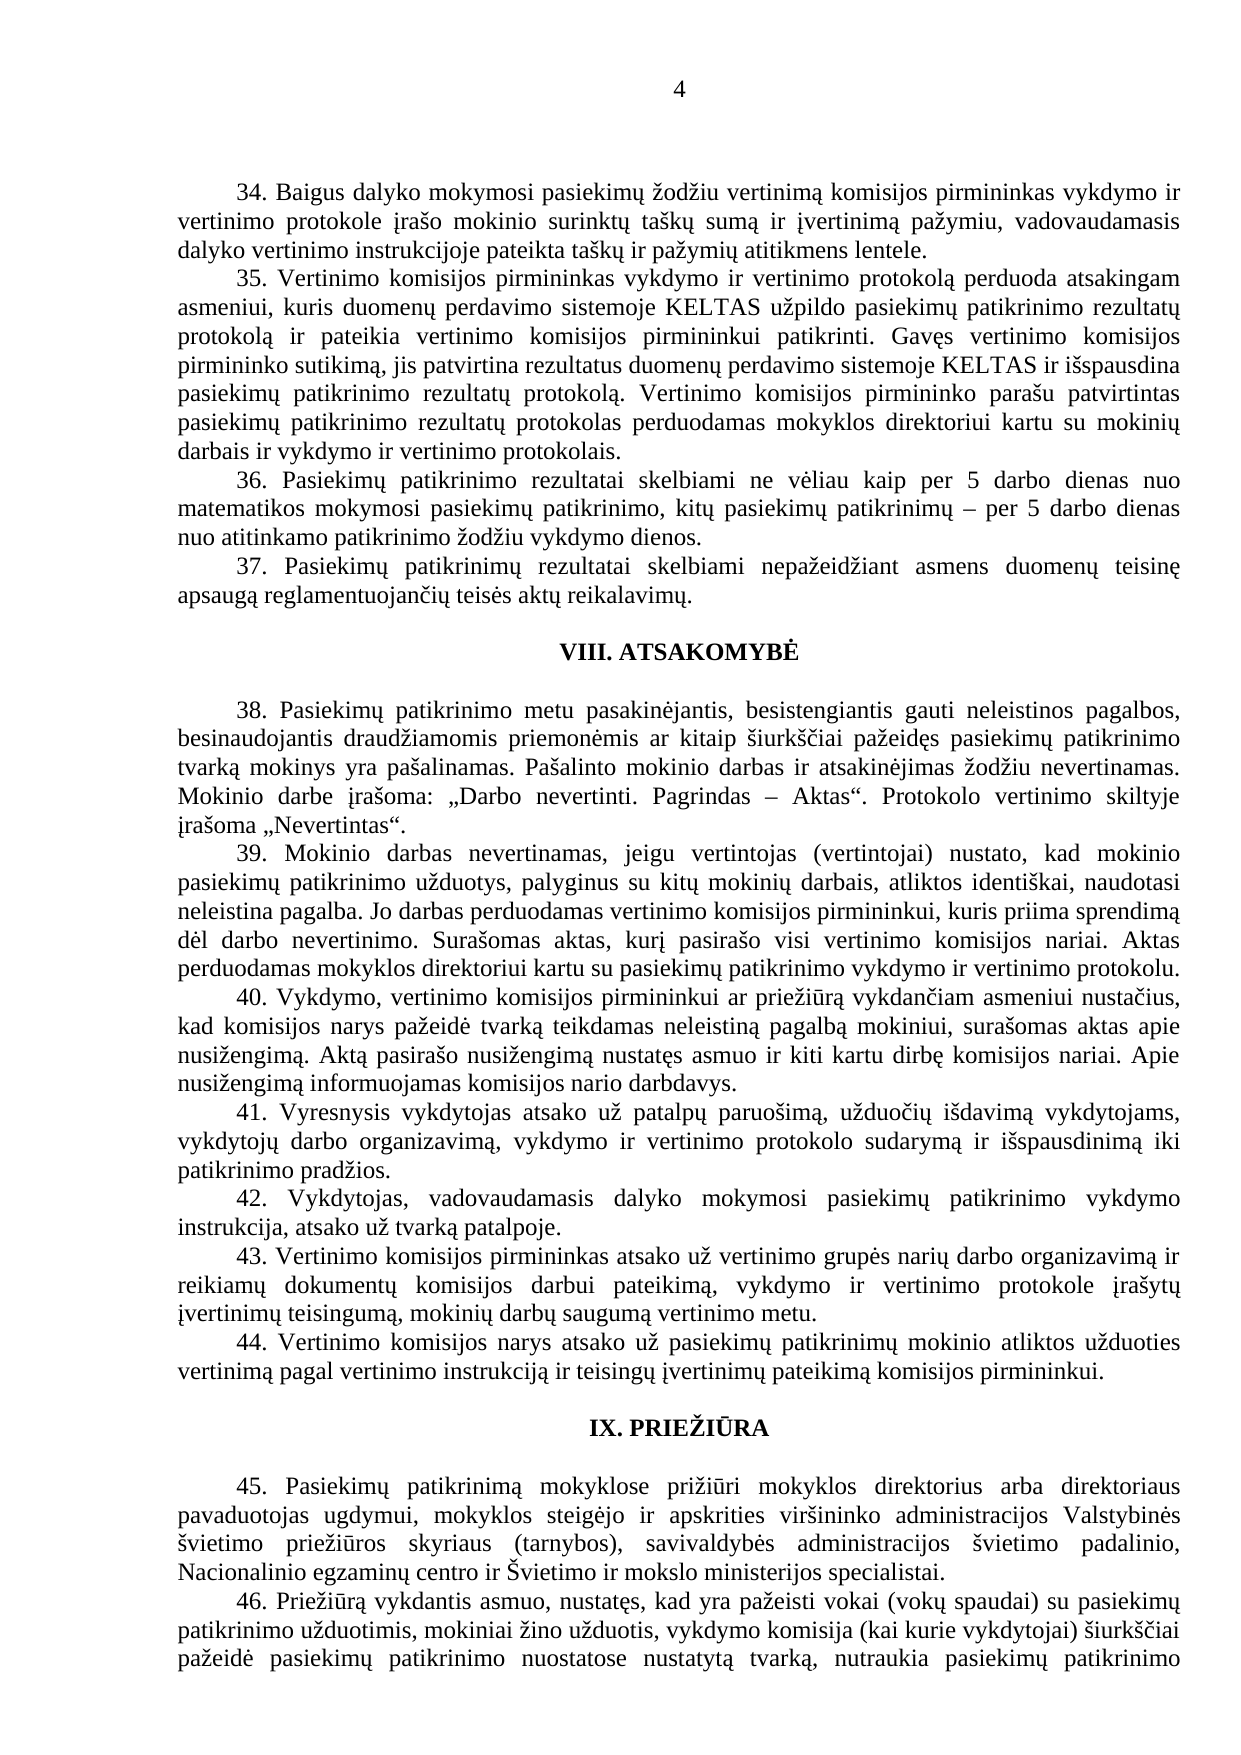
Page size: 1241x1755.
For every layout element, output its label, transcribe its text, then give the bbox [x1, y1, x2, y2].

text 45. Pasiekimų patikrinimą mokyklose prižiūri mokyklos direktorius arba direktoriaus pavaduotojas ugdymui, mokyklos steigėjo ir apskrities viršininko administracijos Valstybinės švietimo priežiūros skyriaus (tarnybos), savivaldybės administracijos švietimo padalinio, Nacionalinio egzaminų centro ir Švietimo ir mokslo ministerijos specialistai. [177, 1471, 1181, 1586]
text 43. Vertinimo komisijos pirmininkas atsako už vertinimo grupės narių darbo organizavimą ir reikiamų dokumentų komisijos darbui pateikimą, vykdymo ir vertinimo protokole įrašytų įvertinimų teisingumą, mokinių darbų saugumą vertinimo metu. [177, 1241, 1181, 1327]
text 36. Pasiekimų patikrinimo rezultatai skelbiami ne vėliau kaip per 5 darbo dienas nuo matematikos mokymosi pasiekimų patikrinimo, kitų pasiekimų patikrinimų – per 5 darbo dienas nuo atitinkamo patikrinimo žodžiu vykdymo dienos. [177, 465, 1181, 551]
text VIII. ATSAKOMYBĖ [177, 637, 1181, 666]
text 46. Priežiūrą vykdantis asmuo, nustatęs, kad yra pažeisti vokai (vokų spaudai) su pasiekimų patikrinimo užduotimis, mokiniai žino užduotis, vykdymo komisija (kai kurie vykdytojai) šiurkščiai pažeidė pasiekimų patikrinimo nuostatose nustatytą tvarką, nutraukia pasiekimų patikrinimo [177, 1586, 1181, 1672]
text 41. Vyresnysis vykdytojas atsako už patalpų paruošimą, užduočių išdavimą vykdytojams, vykdytojų darbo organizavimą, vykdymo ir vertinimo protokolo sudarymą ir išspausdinimą iki patikrinimo pradžios. [177, 1097, 1181, 1183]
text 39. Mokinio darbas nevertinamas, jeigu vertintojas (vertintojai) nustato, kad mokinio pasiekimų patikrinimo užduotys, palyginus su kitų mokinių darbais, atliktos identiškai, naudotasi neleistina pagalba. Jo darbas perduodamas vertinimo komisijos pirmininkui, kuris priima sprendimą dėl darbo nevertinimo. Surašomas aktas, kurį pasirašo visi vertinimo komisijos nariai. Aktas perduodamas mokyklos direktoriui kartu su pasiekimų patikrinimo vykdymo ir vertinimo protokolu. [177, 838, 1181, 982]
text 35. Vertinimo komisijos pirmininkas vykdymo ir vertinimo protokolą perduoda atsakingam asmeniui, kuris duomenų perdavimo sistemoje KELTAS užpildo pasiekimų patikrinimo rezultatų protokolą ir pateikia vertinimo komisijos pirmininkui patikrinti. Gavęs vertinimo komisijos pirmininko sutikimą, jis patvirtina rezultatus duomenų perdavimo sistemoje KELTAS ir išspausdina pasiekimų patikrinimo rezultatų protokolą. Vertinimo komisijos pirmininko parašu patvirtintas pasiekimų patikrinimo rezultatų protokolas perduodamas mokyklos direktoriui kartu su mokinių darbais ir vykdymo ir vertinimo protokolais. [177, 263, 1181, 465]
text 40. Vykdymo, vertinimo komisijos pirmininkui ar priežiūrą vykdančiam asmeniui nustačius, kad komisijos narys pažeidė tvarką teikdamas neleistiną pagalbą mokiniui, surašomas aktas apie nusižengimą. Aktą pasirašo nusižengimą nustatęs asmuo ir kiti kartu dirbę komisijos nariai. Apie nusižengimą informuojamas komisijos nario darbdavys. [177, 982, 1181, 1097]
text 44. Vertinimo komisijos narys atsako už pasiekimų patikrinimų mokinio atliktos užduoties vertinimą pagal vertinimo instrukciją ir teisingų įvertinimų pateikimą komisijos pirmininkui. [177, 1327, 1181, 1385]
text 34. Baigus dalyko mokymosi pasiekimų žodžiu vertinimą komisijos pirmininkas vykdymo ir vertinimo protokole įrašo mokinio surinktų taškų sumą ir įvertinimą pažymiu, vadovaudamasis dalyko vertinimo instrukcijoje pateikta taškų ir pažymių atitikmens lentele. [177, 177, 1181, 263]
text 38. Pasiekimų patikrinimo metu pasakinėjantis, besistengiantis gauti neleistinos pagalbos, besinaudojantis draudžiamomis priemonėmis ar kitaip šiurkščiai pažeidęs pasiekimų patikrinimo tvarką mokinys yra pašalinamas. Pašalinto mokinio darbas ir atsakinėjimas žodžiu nevertinamas. Mokinio darbe įrašoma: „Darbo nevertinti. Pagrindas – Aktas“. Protokolo vertinimo skiltyje įrašoma „Nevertintas“. [177, 695, 1181, 838]
text 42. Vykdytojas, vadovaudamasis dalyko mokymosi pasiekimų patikrinimo vykdymo instrukcija, atsako už tvarką patalpoje. [177, 1183, 1181, 1241]
text 37. Pasiekimų patikrinimų rezultatai skelbiami nepažeidžiant asmens duomenų teisinę apsaugą reglamentuojančių teisės aktų reikalavimų. [177, 551, 1181, 608]
text IX. PRIEŽIŪRA [177, 1413, 1181, 1442]
